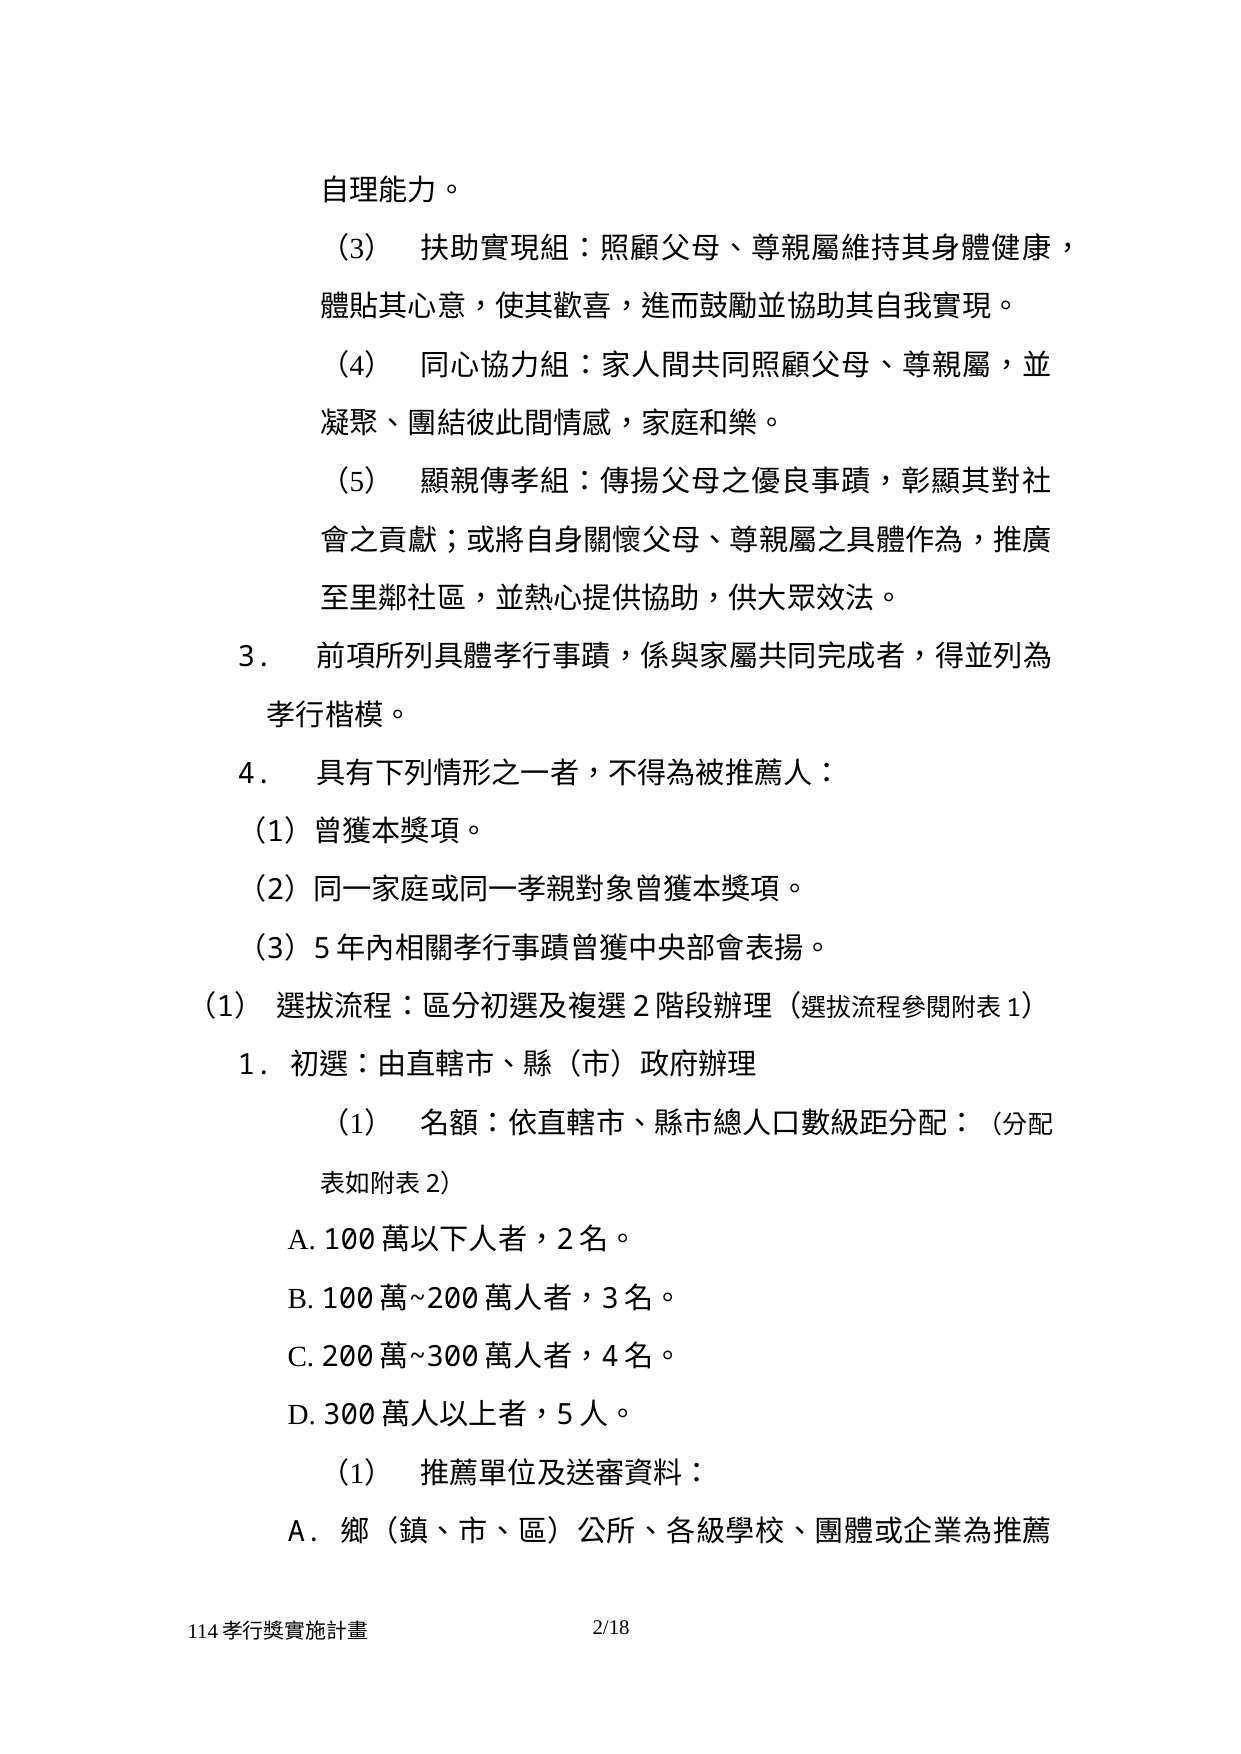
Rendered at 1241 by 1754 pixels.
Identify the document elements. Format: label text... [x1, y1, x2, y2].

list 顯親傳孝組：傳揚父母之優良事蹟，彰顯其對社會之貢獻；或將自身關懷父母、尊親屬之具體作為，推廣至里鄰社區，並熱心提供協助，供大眾效法。 [320, 442, 1053, 617]
text （2）同一家庭或同一孝親對象曾獲本獎項。 [237, 850, 1053, 908]
list 名額：依直轄市、縣市總人口數級距分配：（分配表如附表2） [320, 1083, 1053, 1200]
list 前項所列具體孝行事蹟，係與家屬共同完成者，得並列為孝行楷模。 [237, 617, 1053, 733]
list 200萬~300萬人者，4名。 [287, 1317, 1053, 1375]
text （1）曾獲本獎項。 [237, 792, 1053, 850]
list 鄉（鎮、市、區）公所、各級學校、團體或企業為推薦 [287, 1492, 1053, 1550]
list 扶助實現組：照顧父母、尊親屬維持其身體健康，體貼其心意，使其歡喜，進而鼓勵並協助其自我實現。 [320, 208, 1053, 325]
list 自理能力。 [320, 150, 1053, 208]
list 100萬~200萬人者，3名。 [287, 1258, 1053, 1317]
list 推薦單位及送審資料： [320, 1433, 1053, 1492]
list 100萬以下人者，2名。 [287, 1200, 1053, 1258]
list 初選：由直轄市、縣（市）政府辦理 [237, 1025, 1053, 1083]
list 具有下列情形之一者，不得為被推薦人： [237, 733, 1053, 792]
list 300萬人以上者，5人。 [287, 1375, 1053, 1433]
list 同心協力組：家人間共同照顧父母、尊親屬，並凝聚、團結彼此間情感，家庭和樂。 [320, 325, 1053, 442]
text （3）5年內相關孝行事蹟曾獲中央部會表揚。 [237, 908, 1053, 967]
list 選拔流程：區分初選及複選2階段辦理（選拔流程參閱附表1） [187, 967, 1053, 1025]
